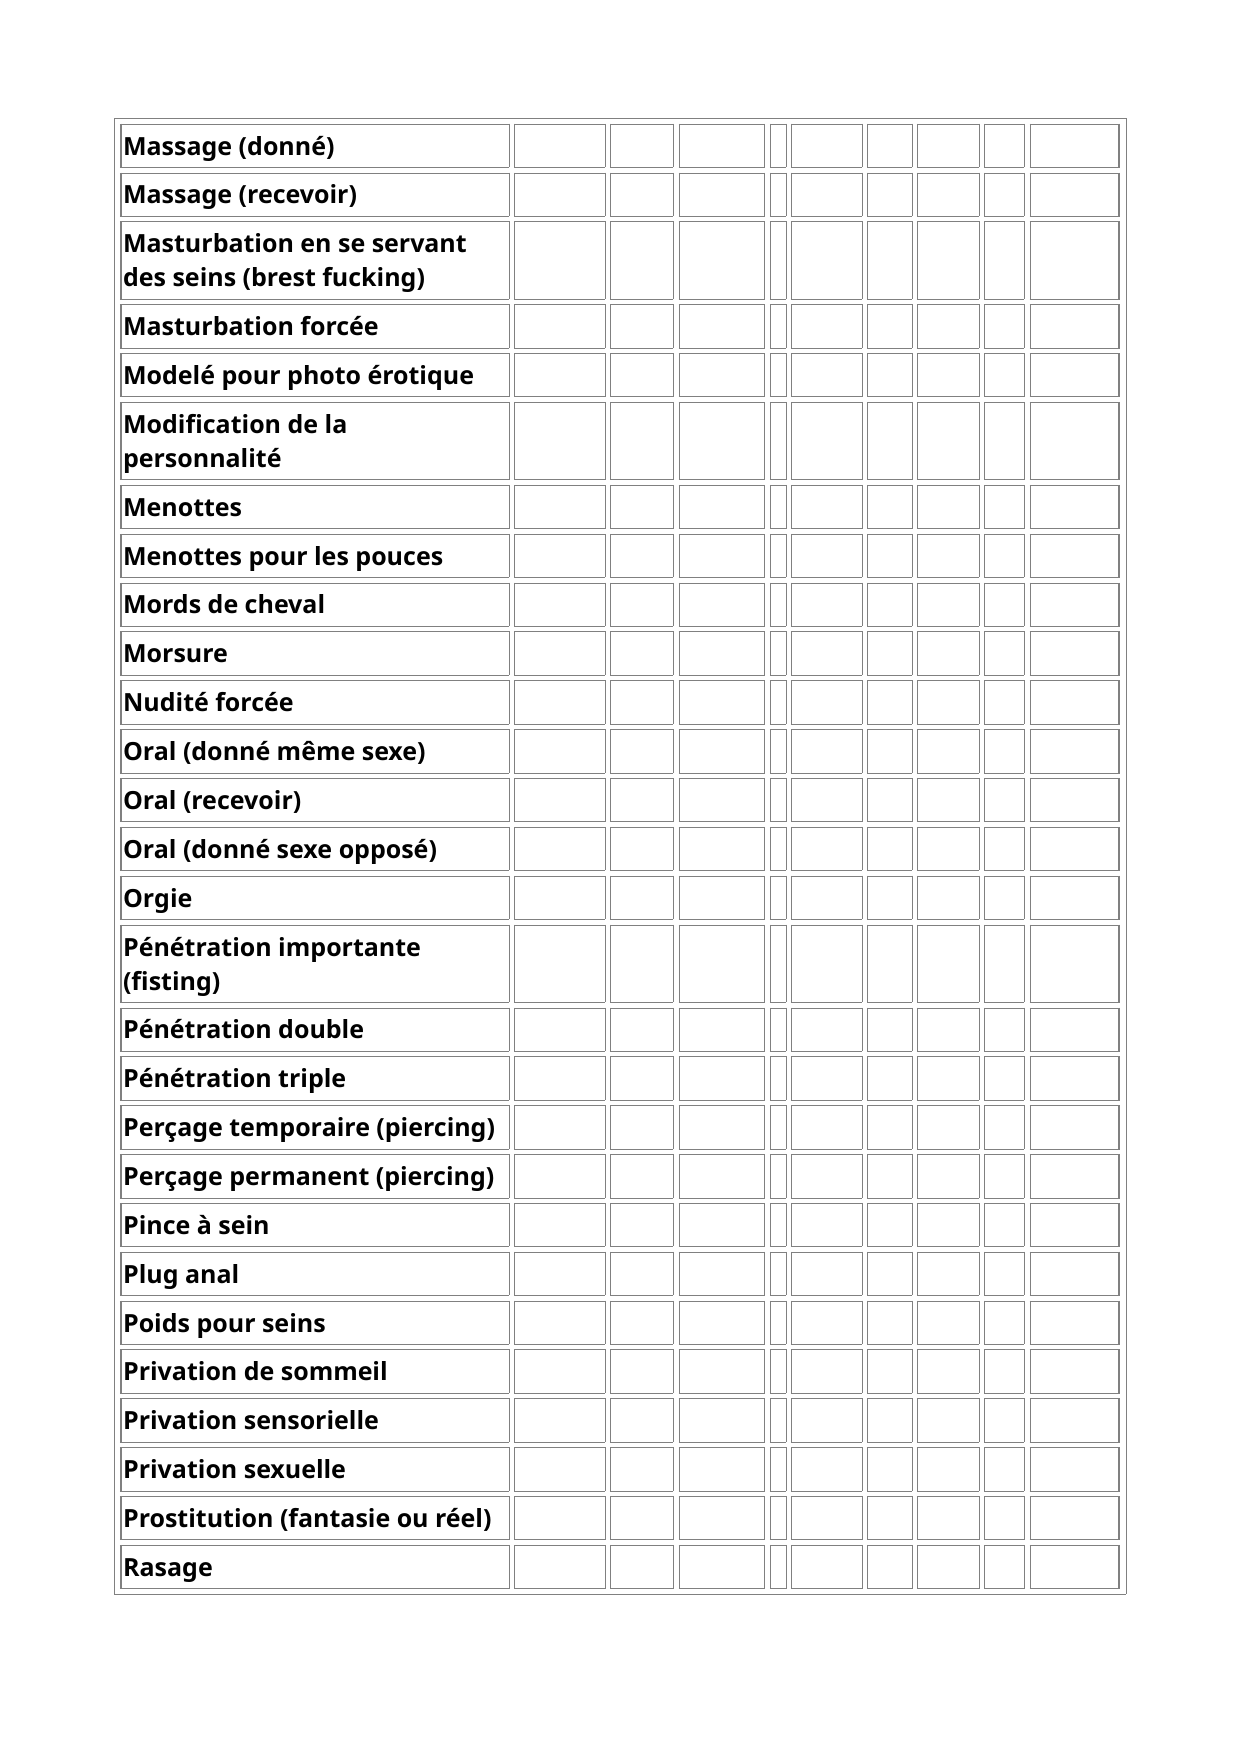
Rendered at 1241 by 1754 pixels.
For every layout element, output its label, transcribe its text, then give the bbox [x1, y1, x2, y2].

table_cell [868, 174, 912, 216]
table_cell [676, 1442, 767, 1491]
table_cell [918, 174, 979, 216]
table_cell [868, 403, 912, 479]
table_cell [914, 479, 982, 528]
table_cell [868, 1302, 912, 1344]
table_cell [914, 216, 982, 299]
table_cell [788, 299, 864, 348]
table_cell [792, 174, 862, 216]
table_cell [608, 479, 676, 528]
table_cell [676, 1198, 767, 1246]
table_cell [680, 1399, 764, 1442]
table_cell [608, 870, 676, 919]
table_cell [914, 1393, 982, 1442]
table_cell [512, 479, 608, 528]
table_cell [914, 1100, 982, 1148]
table_cell [868, 1448, 912, 1491]
table_cell [985, 681, 1024, 724]
table_cell [865, 675, 914, 724]
table_cell [1031, 926, 1118, 1002]
table_cell [918, 926, 979, 1002]
table_cell [792, 1253, 862, 1295]
table_cell [1031, 1204, 1118, 1246]
table_cell [1027, 1198, 1122, 1246]
table_cell [512, 1246, 608, 1295]
table_cell [512, 1491, 608, 1539]
table_cell [680, 174, 764, 216]
table_cell [771, 1057, 786, 1100]
table_cell [918, 354, 979, 396]
table_cell [865, 1002, 914, 1051]
table_cell [512, 1149, 608, 1197]
table_cell [608, 119, 676, 167]
table_cell [515, 1106, 605, 1148]
table_cell [865, 299, 914, 348]
table_cell [608, 1100, 676, 1148]
table_cell [771, 877, 786, 919]
table_cell [788, 1295, 864, 1344]
table_cell [512, 1539, 608, 1588]
table_cell [611, 222, 673, 299]
table_cell [914, 1246, 982, 1295]
table_cell [982, 299, 1027, 348]
table_cell [788, 479, 864, 528]
table_cell [1027, 675, 1122, 724]
table_cell [611, 1497, 673, 1539]
table_cell [771, 1497, 786, 1539]
table_cell [985, 877, 1024, 919]
table_cell [515, 1057, 605, 1100]
table_cell [611, 535, 673, 577]
table_cell [982, 724, 1027, 772]
table_cell [918, 535, 979, 577]
table_cell [788, 577, 864, 626]
table_cell Oral (recevoir) [118, 773, 512, 821]
table_cell [1027, 919, 1122, 1002]
table_cell [680, 354, 764, 396]
table_cell [914, 626, 982, 675]
table_cell [788, 1198, 864, 1246]
table_cell [792, 926, 862, 1002]
table_cell [1027, 626, 1122, 675]
table_cell [865, 167, 914, 216]
table_cell [512, 821, 608, 870]
table_cell [985, 403, 1024, 479]
table_cell [985, 1155, 1024, 1197]
table_cell [1031, 486, 1118, 528]
table_cell [788, 1442, 864, 1491]
table_cell [771, 779, 786, 821]
table_cell [767, 1539, 788, 1588]
table_cell [982, 1002, 1027, 1051]
table_cell [680, 1448, 764, 1491]
table_cell [865, 528, 914, 577]
table_cell [1031, 828, 1118, 870]
table_cell [865, 1491, 914, 1539]
table_cell [868, 632, 912, 675]
table_cell [1027, 870, 1122, 919]
table_cell [608, 1246, 676, 1295]
table_cell [982, 216, 1027, 299]
table_cell [680, 222, 764, 299]
table_cell [1027, 724, 1122, 772]
table_cell [985, 222, 1024, 299]
table_cell [676, 479, 767, 528]
table_cell [515, 305, 605, 348]
table_cell [680, 828, 764, 870]
table_cell [611, 305, 673, 348]
table_cell [788, 1149, 864, 1197]
table_cell Privation sexuelle [118, 1442, 512, 1491]
table_cell [868, 1106, 912, 1148]
table_cell [788, 1344, 864, 1393]
table_cell [982, 1149, 1027, 1197]
table_cell [914, 773, 982, 821]
table_cell [792, 730, 862, 772]
table_cell [771, 1546, 786, 1588]
table_cell Prostitution (fantasie ou réel) [118, 1491, 512, 1539]
table_cell [792, 354, 862, 396]
table_cell [608, 1198, 676, 1246]
table_cell [1031, 403, 1118, 479]
table_cell [771, 926, 786, 1002]
table_cell [918, 877, 979, 919]
table_cell [767, 1198, 788, 1246]
table_cell [512, 299, 608, 348]
table_cell [767, 919, 788, 1002]
table_cell [914, 167, 982, 216]
table_cell [868, 125, 912, 167]
table_cell [868, 1155, 912, 1197]
table_cell [1027, 1149, 1122, 1197]
table_cell [611, 1546, 673, 1588]
table_cell [1027, 396, 1122, 479]
table_cell [792, 1009, 862, 1051]
table_cell [771, 403, 786, 479]
table_cell [608, 1051, 676, 1100]
table_cell [515, 222, 605, 299]
table_cell [680, 681, 764, 724]
table_cell [868, 1057, 912, 1100]
table_cell [512, 773, 608, 821]
table_cell [676, 1295, 767, 1344]
table_cell [1027, 1100, 1122, 1148]
table_cell [788, 626, 864, 675]
table_cell [1027, 1344, 1122, 1393]
table_cell Pénétration importante (fisting) [118, 919, 512, 1002]
table_cell [865, 577, 914, 626]
table_cell Pince à sein [118, 1198, 512, 1246]
table_cell [914, 348, 982, 396]
table_cell [1031, 222, 1118, 299]
table_cell [985, 174, 1024, 216]
table_cell [680, 632, 764, 675]
table_cell [865, 1539, 914, 1588]
table_cell [512, 1002, 608, 1051]
table_cell Privation sensorielle [118, 1393, 512, 1442]
table_cell Menottes pour les pouces [118, 528, 512, 577]
table_cell [771, 222, 786, 299]
table_cell [982, 528, 1027, 577]
table_cell [914, 1491, 982, 1539]
table_cell [868, 354, 912, 396]
table_cell [771, 1009, 786, 1051]
table_cell [985, 730, 1024, 772]
table_cell [914, 675, 982, 724]
table_cell [512, 528, 608, 577]
table_cell [788, 1051, 864, 1100]
table_cell [767, 1246, 788, 1295]
table_cell [611, 779, 673, 821]
table_cell [865, 348, 914, 396]
table_cell [1031, 1448, 1118, 1491]
table_cell [914, 119, 982, 167]
table_cell [608, 1491, 676, 1539]
table_cell [680, 730, 764, 772]
table_cell [1027, 1246, 1122, 1295]
table_cell [1027, 1491, 1122, 1539]
table_cell [788, 821, 864, 870]
table_cell [767, 216, 788, 299]
table_cell [788, 119, 864, 167]
table_cell [771, 730, 786, 772]
table_cell [792, 584, 862, 626]
table_cell [611, 174, 673, 216]
table_cell [608, 299, 676, 348]
table_cell [918, 305, 979, 348]
table_cell [788, 1539, 864, 1588]
table_cell [985, 486, 1024, 528]
table_cell [676, 724, 767, 772]
table_cell [676, 1051, 767, 1100]
table_cell [792, 1350, 862, 1393]
table_cell [985, 1106, 1024, 1148]
table_cell Masturbation forcée [118, 299, 512, 348]
table_cell [865, 1198, 914, 1246]
table_cell [680, 125, 764, 167]
table_cell [792, 681, 862, 724]
table_cell [1031, 1009, 1118, 1051]
table_cell [792, 1497, 862, 1539]
table_cell [608, 1002, 676, 1051]
table_cell [767, 1491, 788, 1539]
table_cell [1031, 681, 1118, 724]
table_cell [767, 167, 788, 216]
table_cell [788, 1100, 864, 1148]
table_cell [982, 821, 1027, 870]
table_cell [680, 1155, 764, 1197]
table_cell [914, 1051, 982, 1100]
table_cell [608, 577, 676, 626]
table_cell [868, 828, 912, 870]
table_cell [982, 1198, 1027, 1246]
table_cell [982, 1246, 1027, 1295]
table_cell [868, 584, 912, 626]
table_cell [771, 1253, 786, 1295]
table_cell [985, 1302, 1024, 1344]
table_cell [676, 1149, 767, 1197]
table_cell [985, 632, 1024, 675]
table_cell [512, 1100, 608, 1148]
table_cell [608, 1393, 676, 1442]
table_cell [918, 222, 979, 299]
table_cell [1031, 125, 1118, 167]
table_cell [767, 299, 788, 348]
table_cell [1031, 730, 1118, 772]
table_cell [771, 1350, 786, 1393]
table_cell [865, 870, 914, 919]
table_cell Menottes [118, 479, 512, 528]
table_cell Perçage permanent (piercing) [118, 1149, 512, 1197]
table_cell Oral (donné sexe opposé) [118, 821, 512, 870]
table_cell [792, 1106, 862, 1148]
table_cell [914, 919, 982, 1002]
table_cell [608, 1344, 676, 1393]
table_cell [1031, 632, 1118, 675]
table_cell [1031, 1302, 1118, 1344]
table_cell [680, 877, 764, 919]
table_cell [865, 1051, 914, 1100]
table_cell [515, 403, 605, 479]
table_cell [788, 348, 864, 396]
table_cell [515, 1302, 605, 1344]
table_cell [868, 305, 912, 348]
table_cell [982, 577, 1027, 626]
table_cell [1031, 1155, 1118, 1197]
table_cell [982, 348, 1027, 396]
table_cell [918, 125, 979, 167]
table_cell [608, 1295, 676, 1344]
table_cell [611, 632, 673, 675]
table_cell [918, 1009, 979, 1051]
table_cell [1027, 1295, 1122, 1344]
table_cell [767, 626, 788, 675]
table_cell [680, 1009, 764, 1051]
table_cell [676, 119, 767, 167]
table_cell [918, 1497, 979, 1539]
table_cell [982, 870, 1027, 919]
table_cell [515, 486, 605, 528]
table_cell [771, 1448, 786, 1491]
table_cell [985, 779, 1024, 821]
table_cell [771, 174, 786, 216]
table_cell [1031, 1350, 1118, 1393]
table_cell [676, 216, 767, 299]
table_cell [918, 1546, 979, 1588]
table_cell [515, 584, 605, 626]
table_cell [611, 584, 673, 626]
table_cell [1031, 174, 1118, 216]
table_cell [792, 1546, 862, 1588]
table_cell [914, 1539, 982, 1588]
table_cell [792, 1155, 862, 1197]
table_cell Plug anal [118, 1246, 512, 1295]
table_cell Nudité forcée [118, 675, 512, 724]
table_cell [680, 926, 764, 1002]
table_cell [680, 1057, 764, 1100]
table_cell [865, 1246, 914, 1295]
table_cell [792, 305, 862, 348]
table_cell [767, 577, 788, 626]
table_cell [676, 1100, 767, 1148]
table_cell [1027, 821, 1122, 870]
table_cell [982, 626, 1027, 675]
table_cell [792, 779, 862, 821]
table_cell [676, 821, 767, 870]
table_cell [611, 877, 673, 919]
table_cell [792, 535, 862, 577]
table_cell [512, 348, 608, 396]
table_cell [918, 681, 979, 724]
table_cell [982, 1491, 1027, 1539]
table_cell [512, 167, 608, 216]
table_cell [792, 828, 862, 870]
table_cell [865, 216, 914, 299]
table_cell [985, 926, 1024, 1002]
table_cell [788, 675, 864, 724]
table_cell Massage (recevoir) [118, 167, 512, 216]
table_cell [608, 919, 676, 1002]
table_cell [767, 1002, 788, 1051]
table_cell [611, 354, 673, 396]
table_cell [914, 1149, 982, 1197]
table_cell Modification de la personnalité [118, 396, 512, 479]
table_cell [771, 354, 786, 396]
table_cell [985, 584, 1024, 626]
table_cell [515, 1350, 605, 1393]
table_cell [512, 870, 608, 919]
table_cell [680, 305, 764, 348]
table_cell [1031, 877, 1118, 919]
table_cell [985, 1350, 1024, 1393]
table_cell Privation de sommeil [118, 1344, 512, 1393]
table_cell [767, 675, 788, 724]
table_cell [865, 1100, 914, 1148]
table_cell [608, 675, 676, 724]
table_cell [1027, 479, 1122, 528]
table_cell [1031, 1057, 1118, 1100]
table_cell [865, 919, 914, 1002]
table_cell [865, 1393, 914, 1442]
table_cell [680, 1546, 764, 1588]
table_cell [792, 403, 862, 479]
table_cell [767, 1344, 788, 1393]
table_cell [676, 1491, 767, 1539]
table_cell [792, 486, 862, 528]
table_cell [611, 1448, 673, 1491]
table_cell [914, 821, 982, 870]
table_cell [918, 403, 979, 479]
table_cell [918, 1155, 979, 1197]
table_cell [788, 1393, 864, 1442]
table_cell [865, 1344, 914, 1393]
table_cell [611, 486, 673, 528]
table_cell [788, 919, 864, 1002]
table_cell [767, 528, 788, 577]
table_cell [608, 1442, 676, 1491]
table_cell [512, 1393, 608, 1442]
table_cell [767, 821, 788, 870]
table_cell [918, 1448, 979, 1491]
table_cell [771, 681, 786, 724]
table_cell [982, 119, 1027, 167]
table_cell [918, 1399, 979, 1442]
table_cell [676, 1246, 767, 1295]
table_cell [515, 1399, 605, 1442]
table_cell [611, 730, 673, 772]
table_cell [771, 828, 786, 870]
table_cell [515, 828, 605, 870]
table_cell [868, 1546, 912, 1588]
table_cell [868, 681, 912, 724]
table_cell [515, 926, 605, 1002]
table_cell [865, 119, 914, 167]
table_cell [611, 1057, 673, 1100]
table_cell [788, 870, 864, 919]
table_cell [515, 877, 605, 919]
table_cell [680, 486, 764, 528]
table_cell [868, 1253, 912, 1295]
table_cell [512, 919, 608, 1002]
table_cell [788, 396, 864, 479]
table_cell [1027, 119, 1122, 167]
table_cell [868, 1204, 912, 1246]
table_cell [512, 675, 608, 724]
table_cell [865, 396, 914, 479]
table_cell [771, 486, 786, 528]
table_cell [985, 125, 1024, 167]
table_cell [512, 1295, 608, 1344]
table_cell [788, 216, 864, 299]
table_cell [1027, 773, 1122, 821]
table_cell [680, 584, 764, 626]
table_cell Morsure [118, 626, 512, 675]
table_cell [676, 1539, 767, 1588]
table_cell [512, 626, 608, 675]
table_cell [918, 730, 979, 772]
table_cell [982, 167, 1027, 216]
table_cell [676, 167, 767, 216]
table_cell [1027, 1393, 1122, 1442]
table_cell [512, 724, 608, 772]
table_cell [914, 1198, 982, 1246]
table_cell [515, 779, 605, 821]
table_cell [771, 1302, 786, 1344]
table_cell [608, 348, 676, 396]
table_cell [512, 216, 608, 299]
table_cell [608, 773, 676, 821]
table_cell [985, 1448, 1024, 1491]
table_cell [865, 626, 914, 675]
table_cell [515, 1204, 605, 1246]
table_cell [985, 1057, 1024, 1100]
table_cell [608, 1539, 676, 1588]
table_cell [985, 1204, 1024, 1246]
table_cell [608, 626, 676, 675]
table_cell [611, 828, 673, 870]
table_cell [676, 870, 767, 919]
table_cell [985, 1497, 1024, 1539]
table_cell [767, 724, 788, 772]
table_cell [680, 403, 764, 479]
table_cell [611, 125, 673, 167]
table_cell [1027, 1051, 1122, 1100]
table_cell [918, 779, 979, 821]
table_cell [792, 125, 862, 167]
table_cell [1031, 305, 1118, 348]
table_cell [982, 1442, 1027, 1491]
table_cell [1027, 348, 1122, 396]
table_cell [767, 348, 788, 396]
table_cell [868, 1399, 912, 1442]
table_cell [914, 577, 982, 626]
table_cell [914, 1002, 982, 1051]
table_cell Masturbation en se servant des seins (brest fucking) [118, 216, 512, 299]
table_cell [918, 828, 979, 870]
table_cell [1027, 577, 1122, 626]
table_cell [788, 1246, 864, 1295]
table_cell [680, 1497, 764, 1539]
table_cell [788, 167, 864, 216]
table_cell [767, 1295, 788, 1344]
table_cell [611, 1253, 673, 1295]
table_cell [608, 1149, 676, 1197]
table_cell [1031, 1546, 1118, 1588]
table_cell [676, 626, 767, 675]
table_cell Poids pour seins [118, 1295, 512, 1344]
table_cell [515, 174, 605, 216]
table_cell [515, 535, 605, 577]
table_cell [1031, 1106, 1118, 1148]
table_cell [982, 1539, 1027, 1588]
table_cell [914, 299, 982, 348]
table_cell [985, 1253, 1024, 1295]
table_cell [918, 1106, 979, 1148]
table_cell [918, 1204, 979, 1246]
table_cell [680, 779, 764, 821]
table_cell [676, 675, 767, 724]
table_cell [914, 396, 982, 479]
table_cell [1027, 1442, 1122, 1491]
table_cell [792, 1057, 862, 1100]
table_cell [680, 1350, 764, 1393]
table_cell [868, 926, 912, 1002]
table_cell Oral (donné même sexe) [118, 724, 512, 772]
table_cell [680, 1106, 764, 1148]
table_cell [1031, 1253, 1118, 1295]
table_cell [865, 1149, 914, 1197]
table_cell [515, 632, 605, 675]
table_cell [676, 919, 767, 1002]
table_cell [515, 125, 605, 167]
table_cell [914, 870, 982, 919]
table_cell [1027, 299, 1122, 348]
table_cell [792, 1302, 862, 1344]
table_cell [868, 1497, 912, 1539]
table_cell [1031, 535, 1118, 577]
table_cell [771, 125, 786, 167]
table_cell [512, 1198, 608, 1246]
table_cell [771, 1155, 786, 1197]
table_cell [865, 1442, 914, 1491]
table_cell [868, 1350, 912, 1393]
table_cell [918, 632, 979, 675]
table_cell [1027, 216, 1122, 299]
table_cell [611, 926, 673, 1002]
table_cell Massage (donné) [118, 119, 512, 167]
table_cell [918, 486, 979, 528]
table_cell [771, 535, 786, 577]
table_cell [868, 877, 912, 919]
table_cell [1031, 1399, 1118, 1442]
table_cell [515, 1546, 605, 1588]
table_cell [767, 1149, 788, 1197]
table_cell [918, 1350, 979, 1393]
table_cell [676, 577, 767, 626]
table_cell Pénétration double [118, 1002, 512, 1051]
table_cell [611, 1302, 673, 1344]
table_cell [676, 528, 767, 577]
table_cell [982, 1295, 1027, 1344]
table_cell [792, 222, 862, 299]
table_cell [982, 675, 1027, 724]
table_cell [918, 1302, 979, 1344]
table_cell [918, 1253, 979, 1295]
table_cell [788, 1491, 864, 1539]
table_cell [608, 216, 676, 299]
table_cell [676, 348, 767, 396]
table_cell [680, 1302, 764, 1344]
table_cell [515, 681, 605, 724]
table_cell [985, 828, 1024, 870]
table_cell [515, 1155, 605, 1197]
table_cell [865, 773, 914, 821]
table_cell [771, 305, 786, 348]
table_cell [868, 535, 912, 577]
table_cell [515, 1448, 605, 1491]
table_cell [985, 535, 1024, 577]
table_cell [868, 1009, 912, 1051]
table_cell [918, 584, 979, 626]
table_cell [868, 222, 912, 299]
table_cell [792, 1448, 862, 1491]
table_cell [680, 1253, 764, 1295]
table_cell [515, 1009, 605, 1051]
table_cell [985, 1009, 1024, 1051]
table_cell [608, 528, 676, 577]
table_cell [515, 1253, 605, 1295]
table_cell [914, 1295, 982, 1344]
table_cell [512, 1051, 608, 1100]
table_cell [676, 396, 767, 479]
table_cell [868, 486, 912, 528]
table_cell Rasage [118, 1539, 512, 1588]
table_cell [865, 724, 914, 772]
table_cell [771, 1204, 786, 1246]
table_cell [792, 1399, 862, 1442]
table_cell [611, 1106, 673, 1148]
table_cell [985, 1399, 1024, 1442]
table_cell [611, 1350, 673, 1393]
table_cell [676, 1002, 767, 1051]
table_cell [767, 1100, 788, 1148]
table_cell [1027, 1539, 1122, 1588]
table_cell [512, 396, 608, 479]
table_cell [767, 1442, 788, 1491]
table_cell [767, 119, 788, 167]
table_cell [982, 1393, 1027, 1442]
table_cell [767, 479, 788, 528]
table_cell [767, 870, 788, 919]
table_cell [512, 577, 608, 626]
table_cell [982, 919, 1027, 1002]
table_cell [982, 773, 1027, 821]
table_cell [515, 1497, 605, 1539]
table_cell [608, 724, 676, 772]
table_cell [1031, 779, 1118, 821]
table_cell [608, 396, 676, 479]
table_cell [515, 354, 605, 396]
table_cell [982, 396, 1027, 479]
table_cell [788, 1002, 864, 1051]
table_cell [676, 1344, 767, 1393]
table_cell [608, 821, 676, 870]
table_cell [914, 1442, 982, 1491]
table_cell [676, 1393, 767, 1442]
table_cell [771, 1399, 786, 1442]
table_cell [771, 632, 786, 675]
table_cell Mords de cheval [118, 577, 512, 626]
table_cell [676, 299, 767, 348]
table_cell [985, 354, 1024, 396]
table_cell [771, 584, 786, 626]
table_cell [868, 779, 912, 821]
table_cell [608, 167, 676, 216]
table_cell [1027, 1002, 1122, 1051]
table_cell [918, 1057, 979, 1100]
table_cell [788, 724, 864, 772]
table_cell [1031, 354, 1118, 396]
table_cell [788, 528, 864, 577]
table_cell [1031, 584, 1118, 626]
table_cell [914, 528, 982, 577]
table_cell [767, 396, 788, 479]
table_cell [982, 1051, 1027, 1100]
table_cell [611, 681, 673, 724]
table_cell [611, 1009, 673, 1051]
table_cell [985, 305, 1024, 348]
table_cell [788, 773, 864, 821]
table_cell Modelé pour photo érotique [118, 348, 512, 396]
table_cell [767, 1051, 788, 1100]
table_cell [982, 1100, 1027, 1148]
table_cell [512, 119, 608, 167]
table_cell [868, 730, 912, 772]
table_cell [611, 1399, 673, 1442]
table_cell [865, 479, 914, 528]
table_cell [914, 1344, 982, 1393]
table_cell [982, 479, 1027, 528]
table_cell [515, 730, 605, 772]
table_cell [865, 821, 914, 870]
table_cell [512, 1442, 608, 1491]
table_cell [982, 1344, 1027, 1393]
table_cell [792, 1204, 862, 1246]
table_cell [1031, 1497, 1118, 1539]
table_cell [611, 1155, 673, 1197]
table_cell [512, 1344, 608, 1393]
table_cell [767, 1393, 788, 1442]
table_cell [611, 1204, 673, 1246]
table_cell [611, 403, 673, 479]
table_cell Orgie [118, 870, 512, 919]
table_cell [1027, 528, 1122, 577]
table_cell [914, 724, 982, 772]
table_cell [771, 1106, 786, 1148]
table_cell [985, 1546, 1024, 1588]
table_cell [676, 773, 767, 821]
table_cell [767, 773, 788, 821]
table_cell Perçage temporaire (piercing) [118, 1100, 512, 1148]
table_cell [1027, 167, 1122, 216]
table_cell Pénétration triple [118, 1051, 512, 1100]
table_cell [680, 535, 764, 577]
table_cell [792, 632, 862, 675]
table_cell [680, 1204, 764, 1246]
table_cell [792, 877, 862, 919]
table_cell [865, 1295, 914, 1344]
